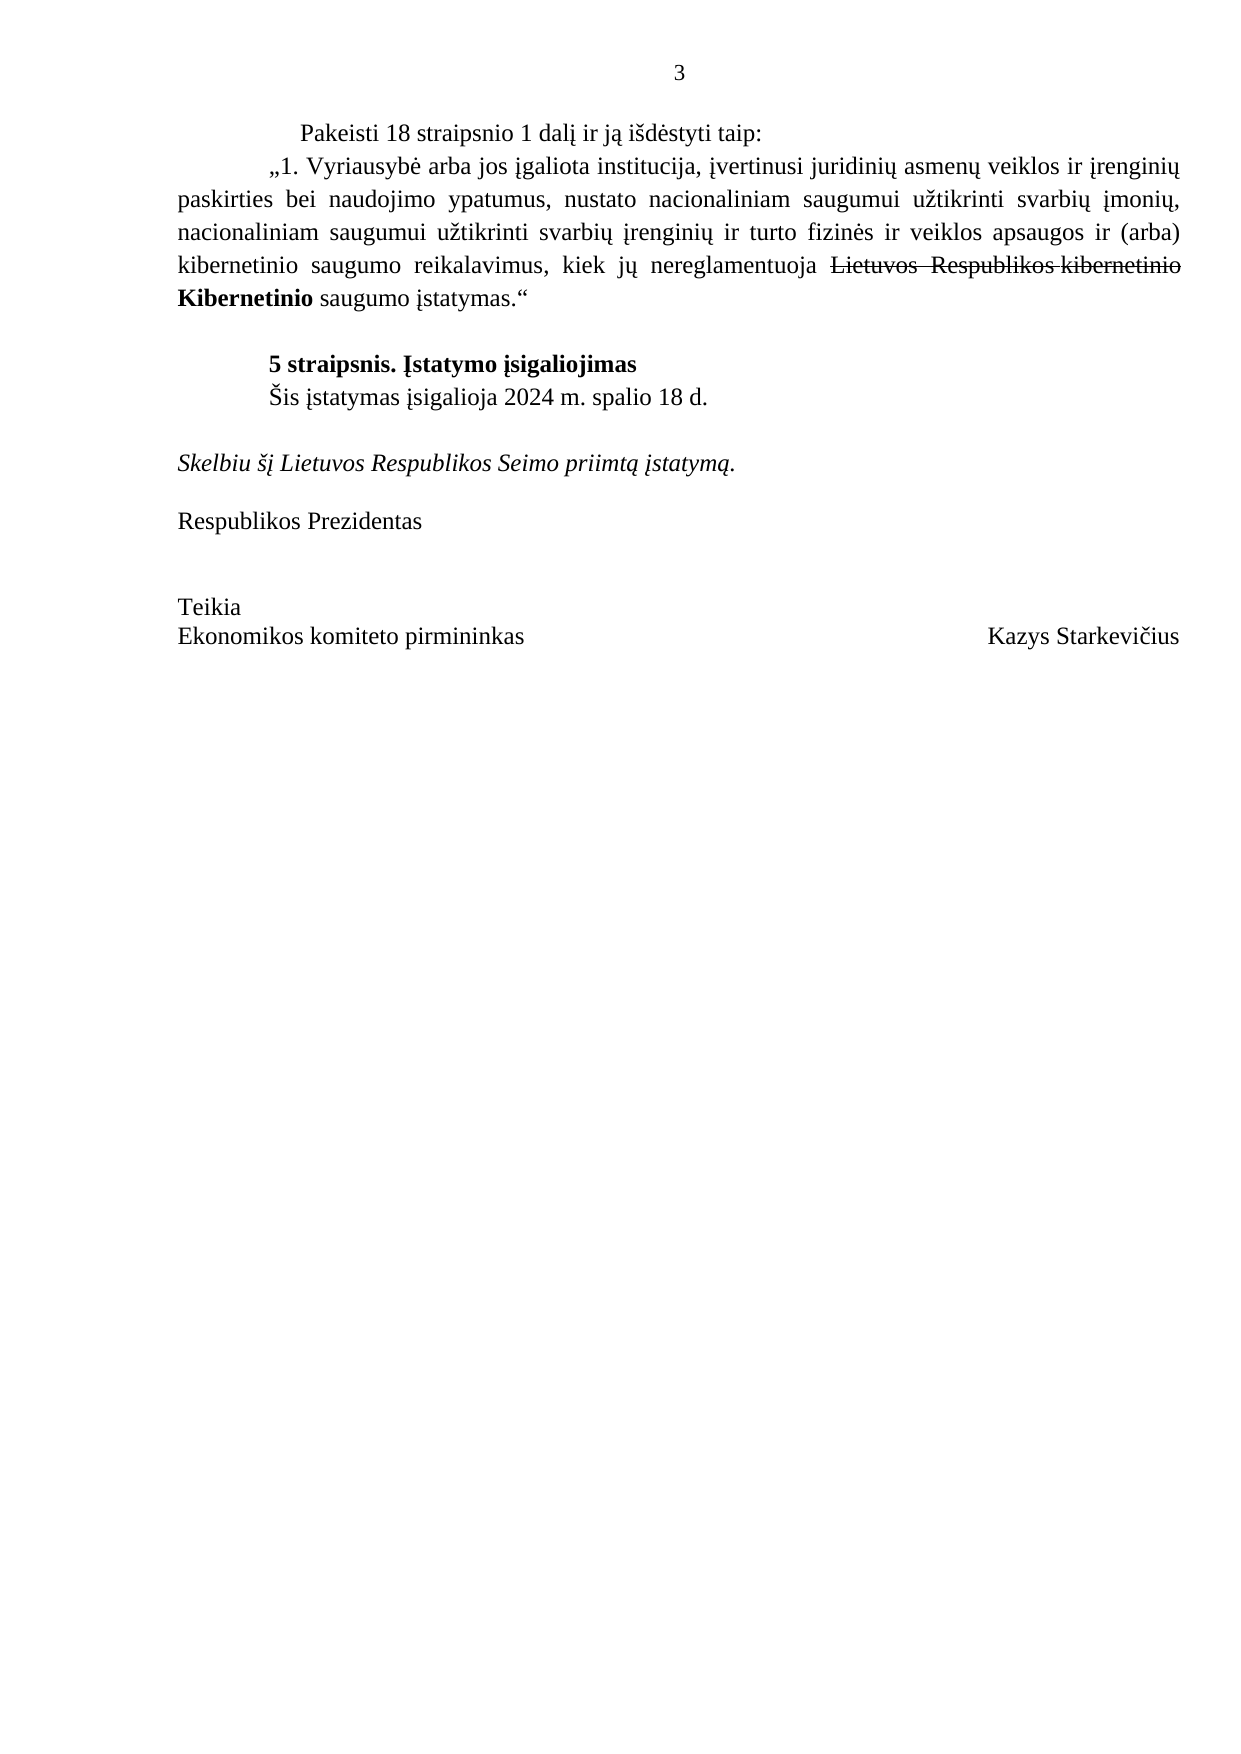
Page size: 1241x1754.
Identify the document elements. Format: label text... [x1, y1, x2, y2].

text „1. Vyriausybė arba jos įgaliota institucija, įvertinusi juridinių asmenų veiklos ir įrenginių paskirties bei naudojimo ypatumus, nustato nacionaliniam saugumui užtikrinti svarbių įmonių, nacionaliniam saugumui užtikrinti svarbių įrenginių ir turto fizinės ir veiklos apsaugos ir (arba) kibernetinio saugumo reikalavimus, kiek jų nereglamentuoja Lietuvos Respublikos kibernetinio Kibernetinio saugumo įstatymas.“ [177, 151, 1181, 312]
text Respublikos Prezidentas [177, 506, 1167, 534]
text Ekonomikos komiteto pirmininkas Kazys Starkevičius [177, 621, 1181, 649]
text Šis įstatymas įsigalioja 2024 m. spalio 18 d. [177, 382, 1169, 411]
text Teikia [177, 592, 1181, 621]
text Skelbiu šį Lietuvos Respublikos Seimo priimtą įstatymą. [177, 448, 1167, 477]
text Pakeisti 18 straipsnio 1 dalį ir ją išdėstyti taip: [177, 118, 1181, 147]
text 5 straipsnis. Įstatymo įsigaliojimas [177, 349, 1169, 378]
